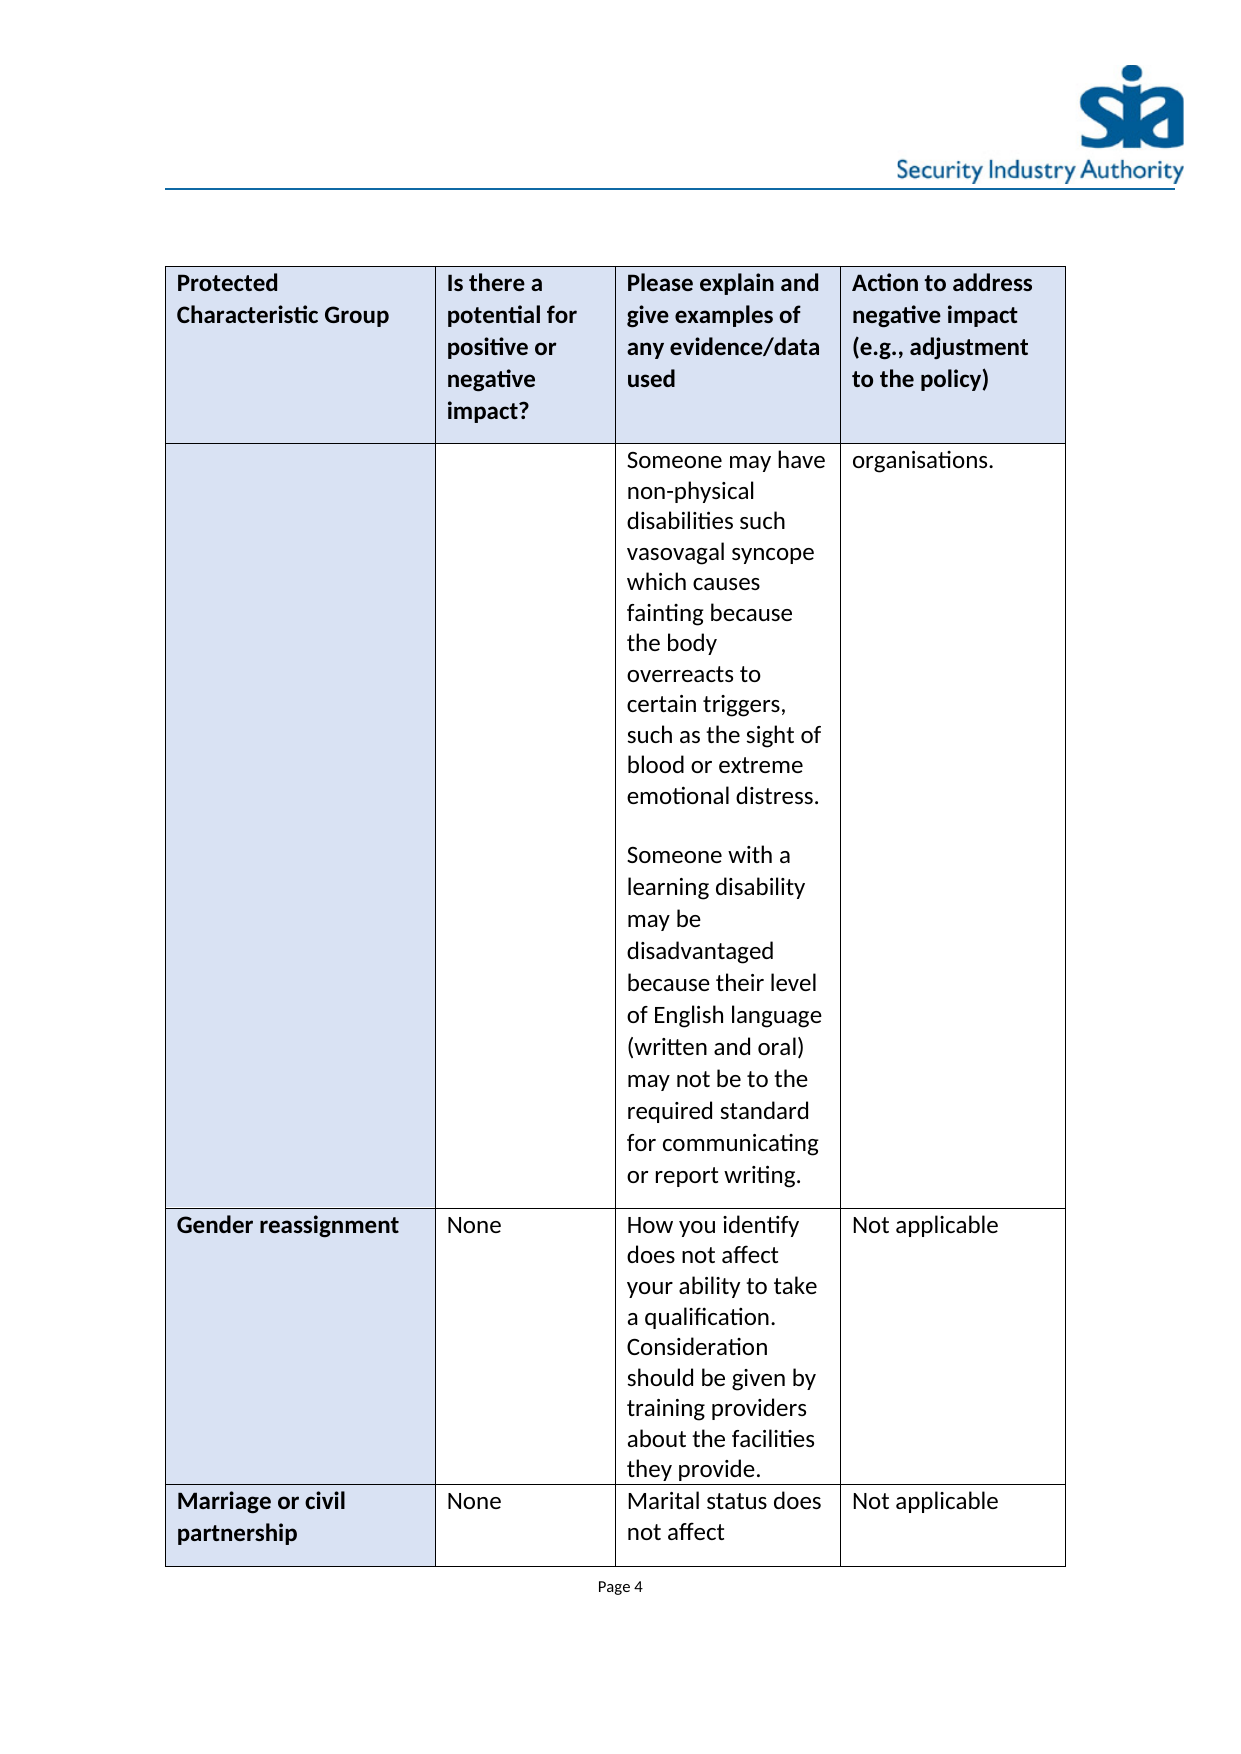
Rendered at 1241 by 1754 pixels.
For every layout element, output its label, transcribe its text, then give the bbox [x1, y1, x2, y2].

table_cell organisations. [841, 444, 1065, 1207]
table_cell Marriage or civil partnership [166, 1485, 435, 1566]
table_cell [436, 444, 615, 1207]
table_cell None [436, 1485, 615, 1566]
table_cell [166, 444, 435, 1207]
table_cell Marital status does not affect [616, 1485, 840, 1566]
table_cell Gender reassignment [166, 1209, 435, 1484]
table_header Please explain and give examples of any evidence/data used [616, 267, 840, 443]
table_header Is there a potential for positive or negative impact? [436, 267, 615, 443]
table_header Action to address negative impact (e.g., adjustment to the policy) [841, 267, 1065, 443]
table_cell Not applicable [841, 1485, 1065, 1566]
table_cell Someone may have non-physical disabilities such vasovagal syncope which causes fainting because the body overreacts to certain triggers, such as the sight of blood or extreme emotional distress. Someone with a learning disability may be disadvantaged because their level of English language (written and oral) may not be to the required standard for communicating or report writing. [616, 444, 840, 1207]
table_cell How you identify does not affect your ability to take a qualification. Consideration should be given by training providers about the facilities they provide. [616, 1209, 840, 1484]
table_header Protected Characteristic Group [166, 267, 435, 443]
table_cell None [436, 1209, 615, 1484]
table_cell Not applicable [841, 1209, 1065, 1484]
